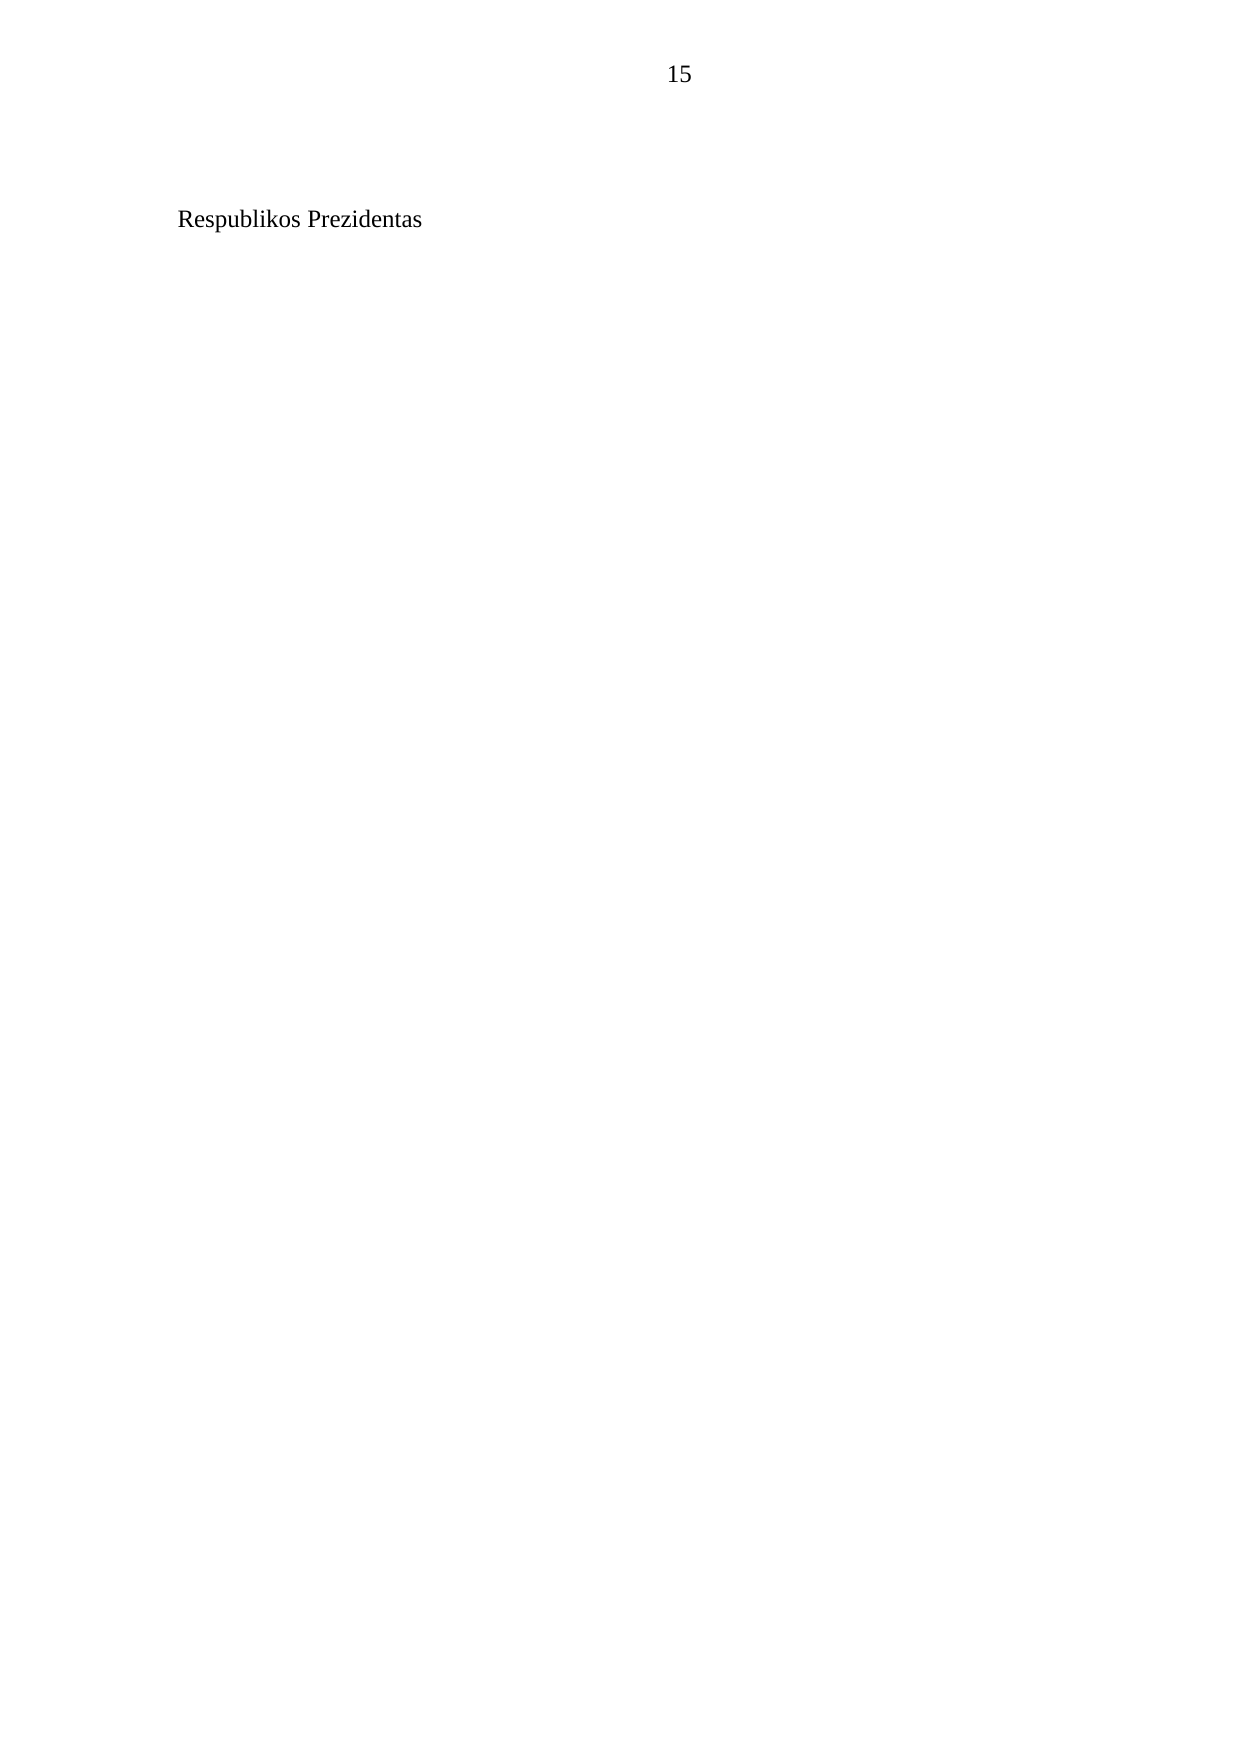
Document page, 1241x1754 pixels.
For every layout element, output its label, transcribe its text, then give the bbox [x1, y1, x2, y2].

text Respublikos Prezidentas [177, 204, 1181, 233]
